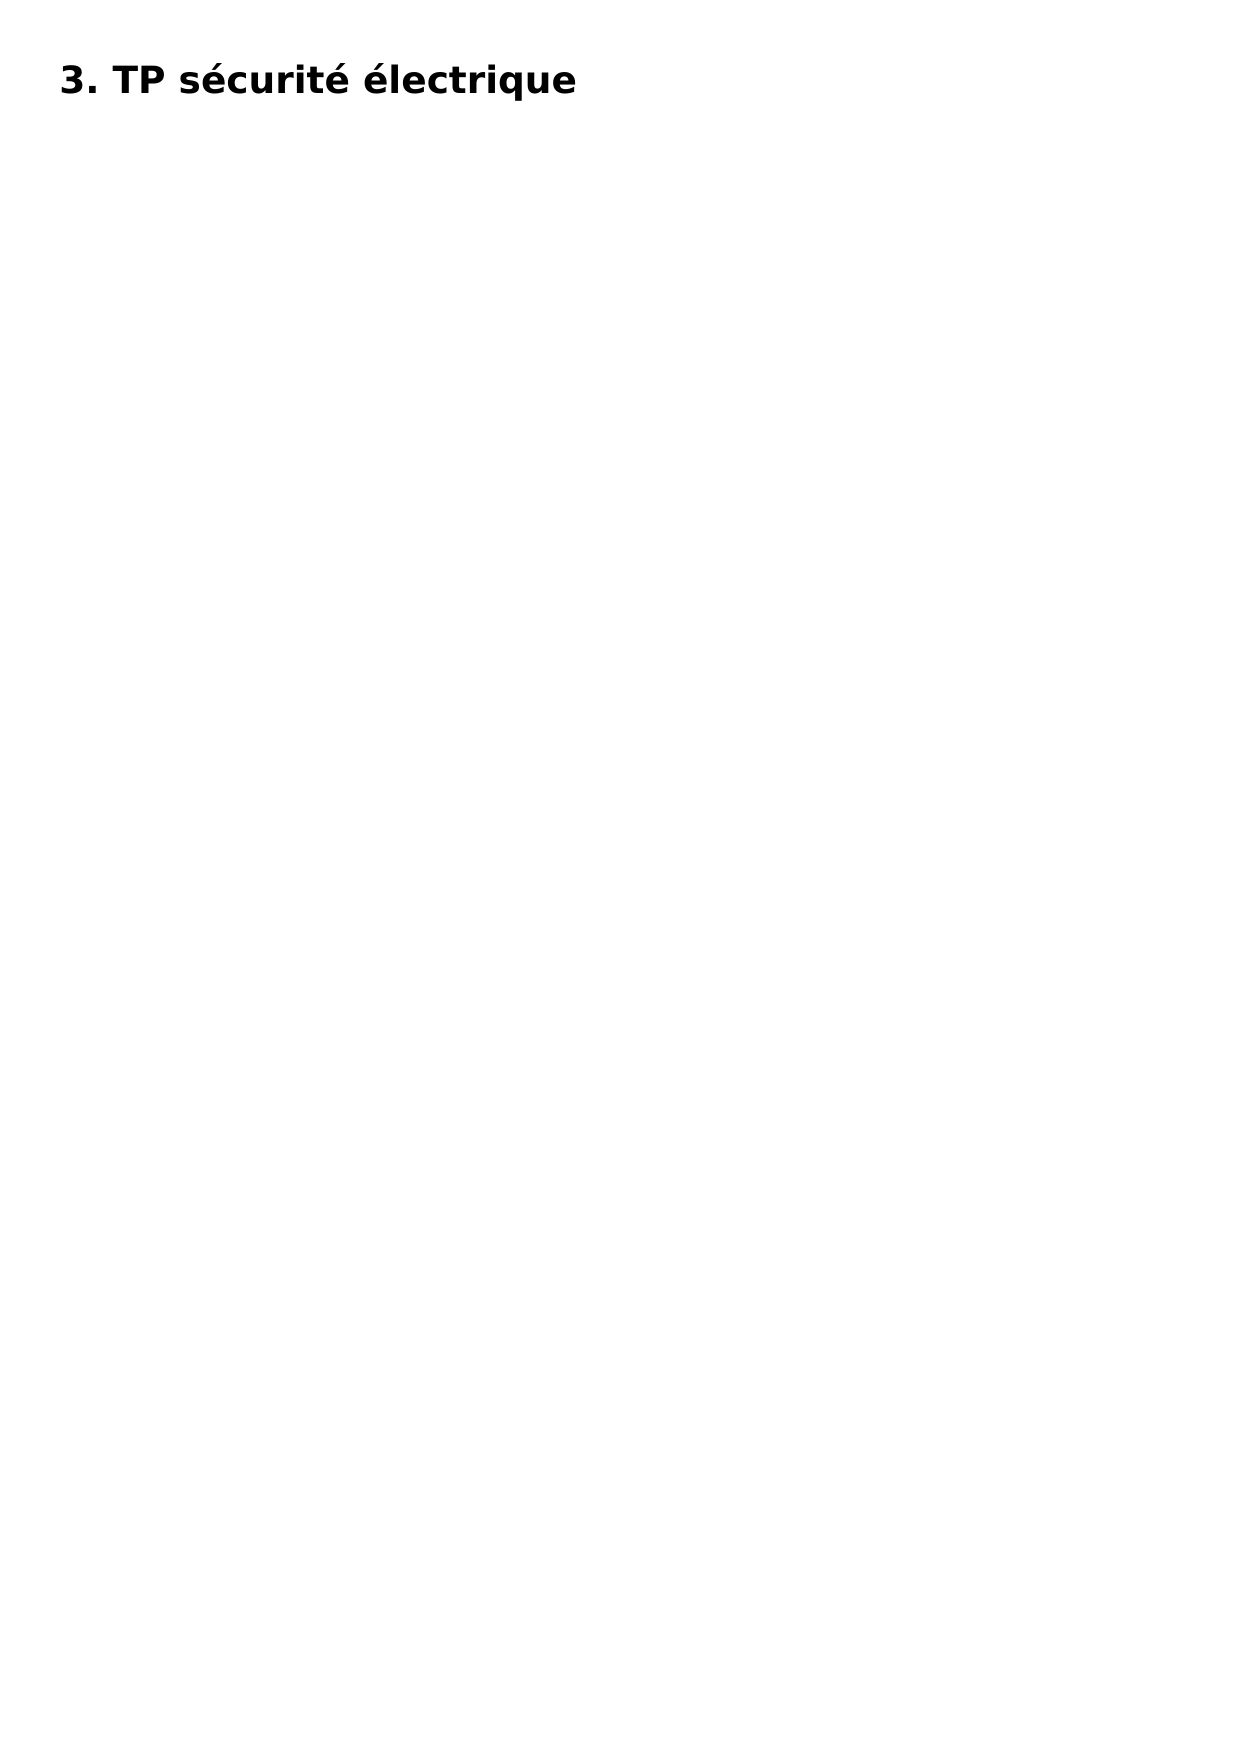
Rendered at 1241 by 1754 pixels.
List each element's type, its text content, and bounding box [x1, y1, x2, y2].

subtitle 3. TP sécurité électrique [59, 59, 1181, 103]
